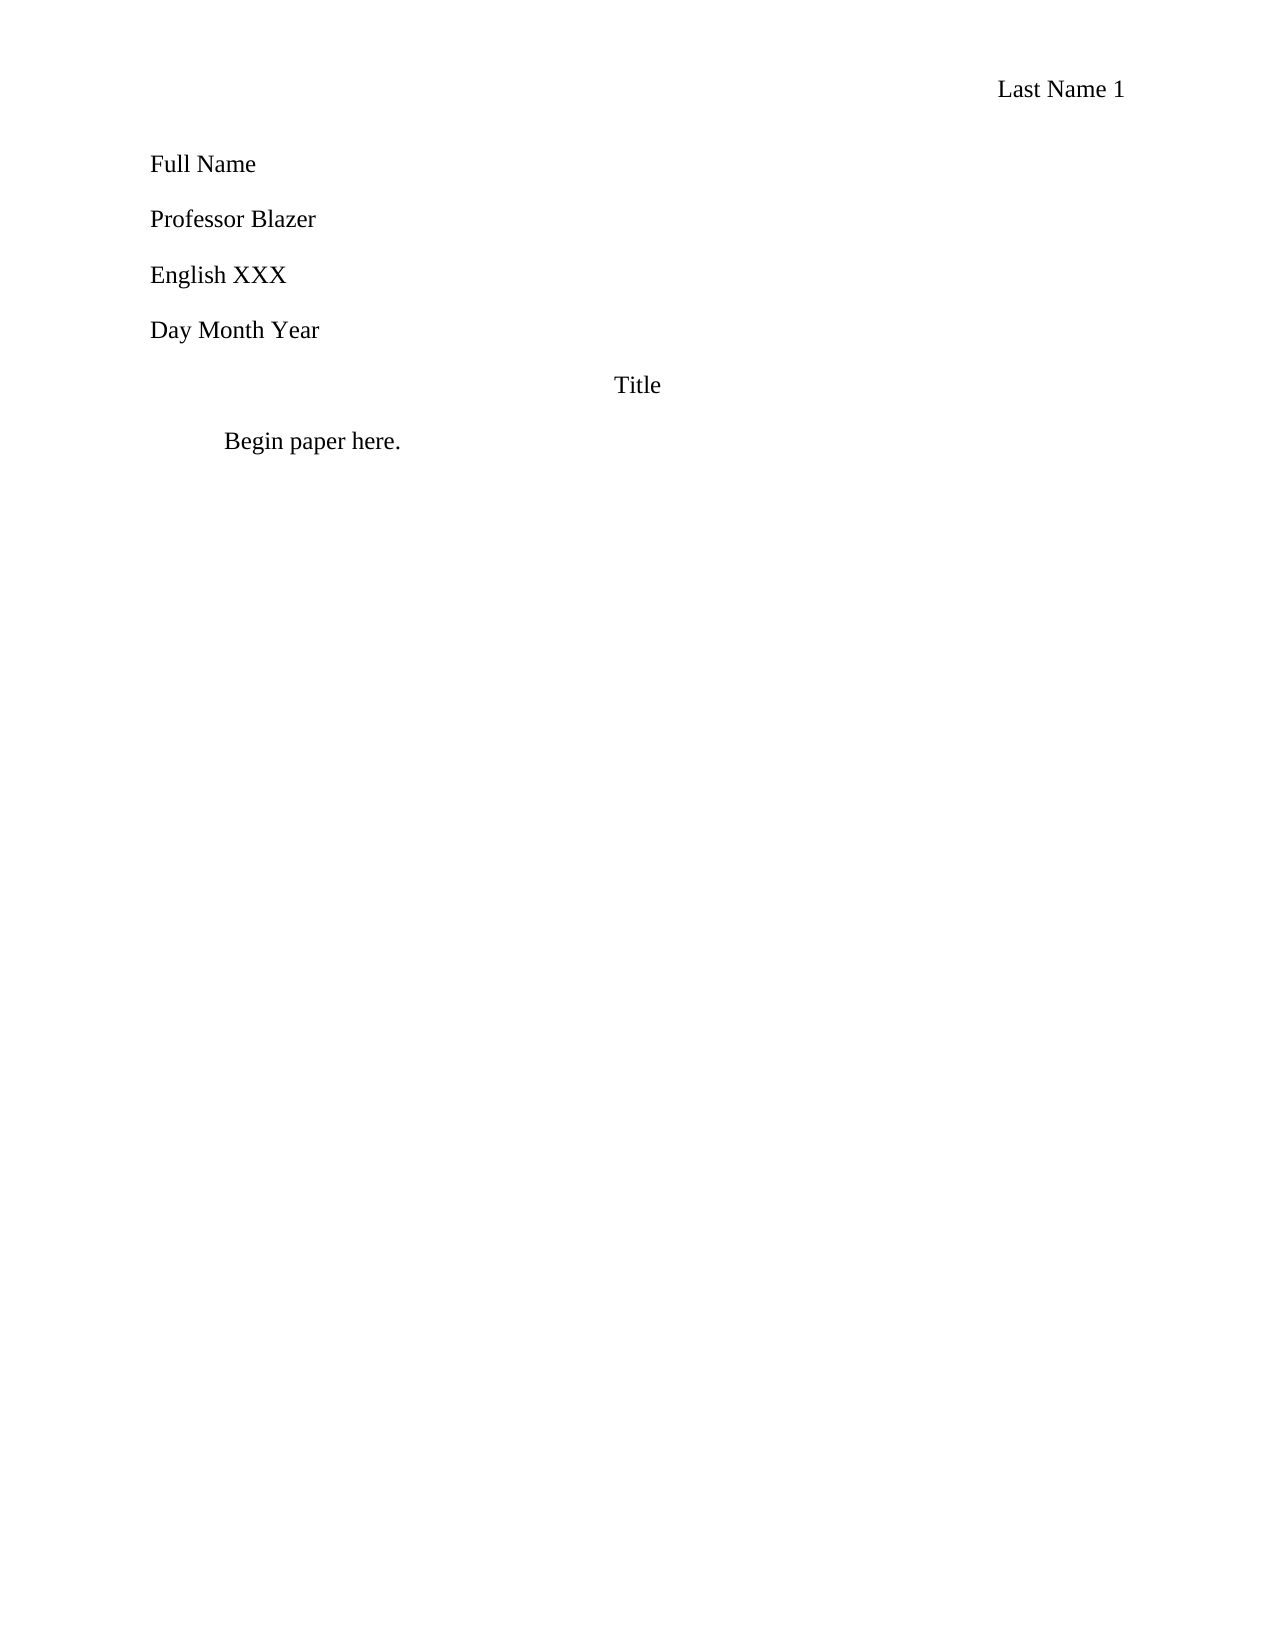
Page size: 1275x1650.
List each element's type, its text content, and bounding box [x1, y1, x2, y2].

text Day Month Year [150, 316, 1125, 344]
text Full Name [150, 150, 1125, 178]
text Title [150, 372, 1125, 399]
text Professor Blazer [150, 205, 1125, 233]
text English XXX [150, 261, 1125, 288]
text Begin paper here. [150, 427, 1125, 455]
